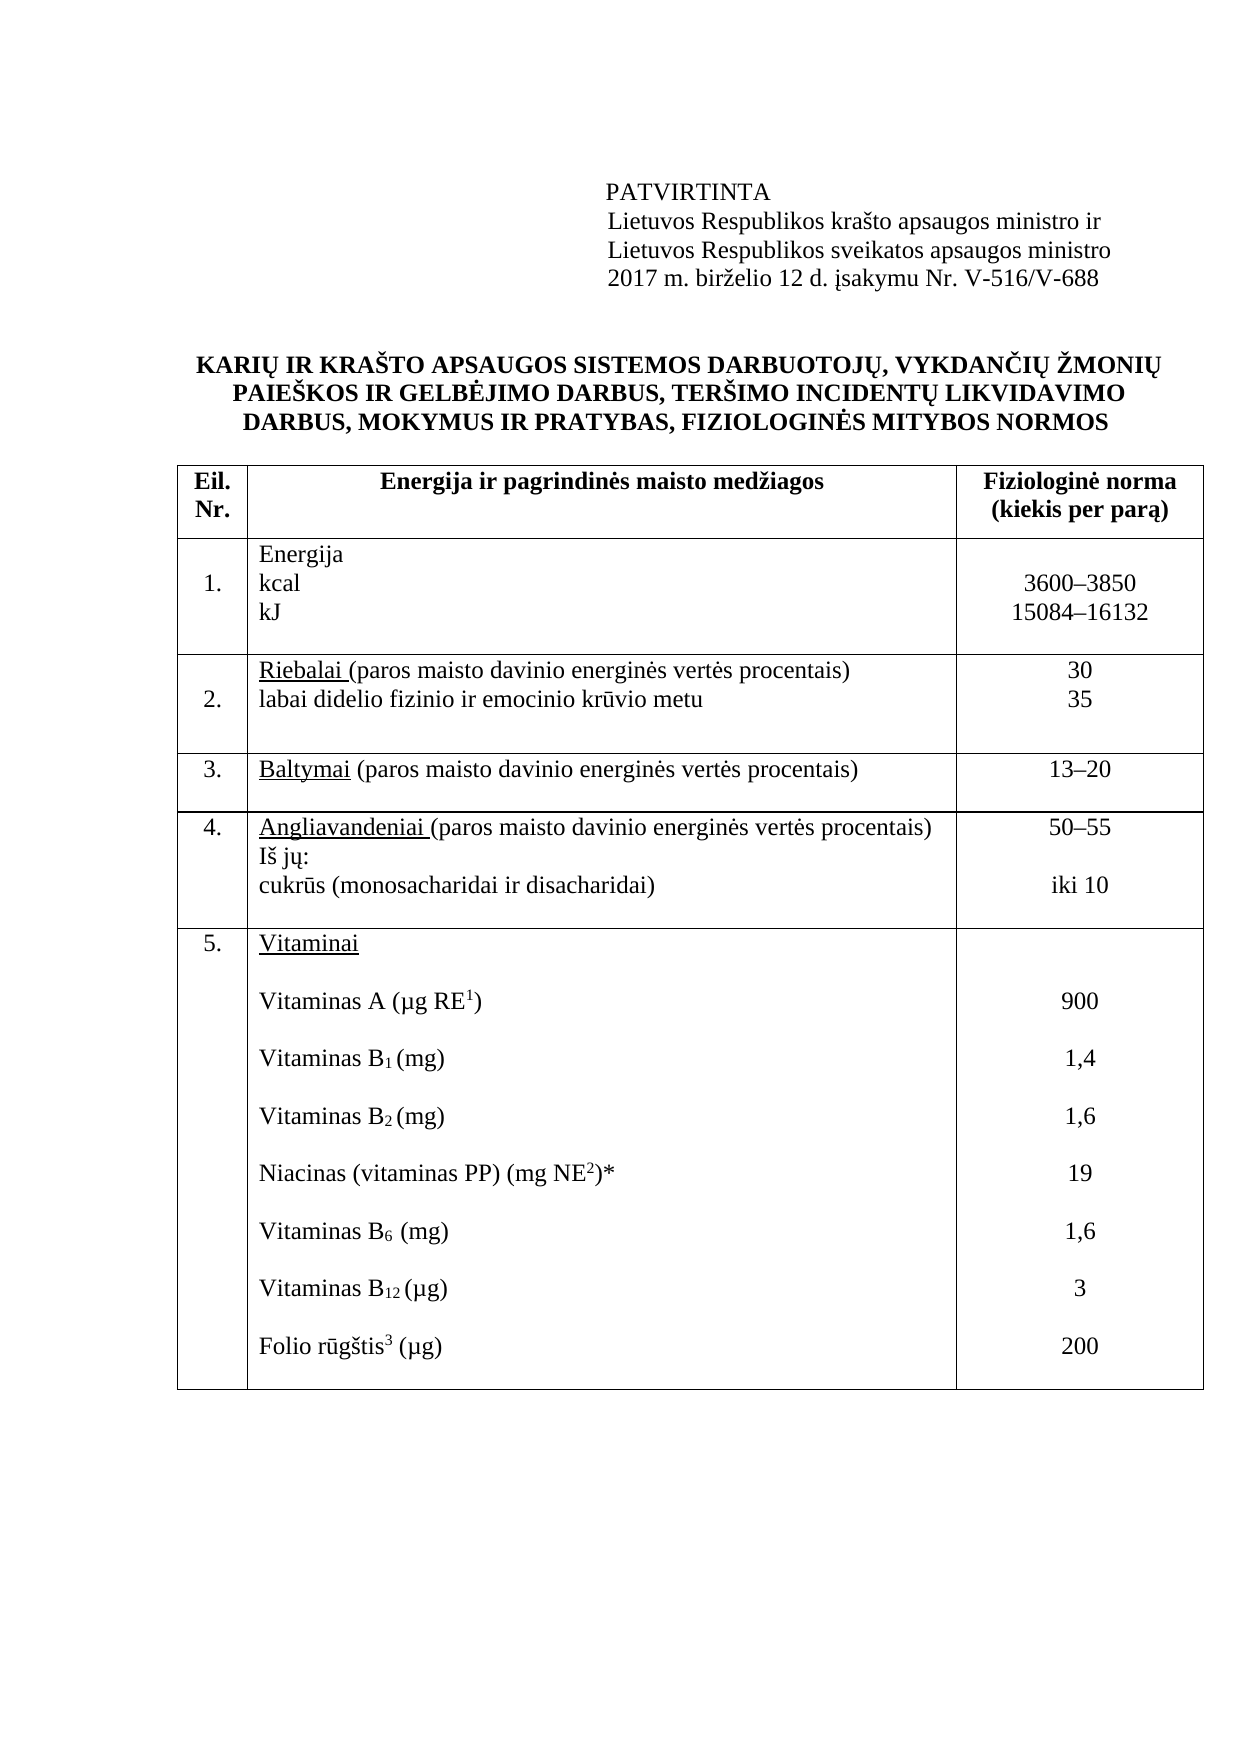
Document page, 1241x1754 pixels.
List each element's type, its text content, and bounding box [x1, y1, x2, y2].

text PATVIRTINTA [177, 177, 1181, 206]
table_cell Angliavandeniai (paros maisto davinio energinės vertės procentais) Iš jų: cukrūs (monosacharidai ir disacharidai) [248, 813, 956, 927]
text Lietuvos Respublikos sveikatos apsaugos ministro [607, 235, 1181, 263]
table_header Eil. Nr. [178, 466, 247, 538]
table_cell 13–20 [957, 754, 1203, 811]
table_cell 3600–3850 15084–16132 [957, 539, 1203, 654]
text Lietuvos Respublikos krašto apsaugos ministro ir [607, 206, 1181, 235]
table_cell Baltymai (paros maisto davinio energinės vertės procentais) [248, 754, 956, 811]
table_cell 2. [178, 655, 247, 753]
table_cell Energija kcal kJ [248, 539, 956, 654]
table_cell 900 1,4 1,6 19 1,6 3 200 [957, 929, 1203, 1388]
table_cell 50–55 iki 10 [957, 813, 1203, 927]
text KARIŲ IR KRAŠTO APSAUGOS SISTEMOS DARBUOTOJŲ, VYKDANČIŲ ŽMONIŲ PAIEŠKOS IR GELBĖJIMO DARBUS, TERŠIMO INCIDENTŲ LIKVIDAVIMO DARBUS, MOKYMUS IR PRATYBAS, FIZIOLOGINĖS MITYBOS NORMOS [177, 350, 1181, 436]
table_cell 5. [178, 929, 247, 1388]
table_cell 1. [178, 539, 247, 654]
table_cell 3. [178, 754, 247, 811]
table_cell 4. [178, 813, 247, 927]
table_header Energija ir pagrindinės maisto medžiagos [248, 466, 956, 538]
table_cell 30 35 [957, 655, 1203, 753]
text 2017 m. birželio 12 d. įsakymu Nr. V-516/V-688 [472, 263, 1181, 292]
table_cell Riebalai (paros maisto davinio energinės vertės procentais) labai didelio fizinio ir emocinio krūvio metu [248, 655, 956, 753]
table_header Fiziologinė norma (kiekis per parą) [957, 466, 1203, 538]
table_cell Vitaminai Vitaminas A (µg RE1) Vitaminas B1 (mg) Vitaminas B2 (mg) Niacinas (vitaminas PP) (mg NE2)* Vitaminas B6 (mg) Vitaminas B12 (µg) Folio rūgštis3 (µg) [248, 929, 956, 1388]
